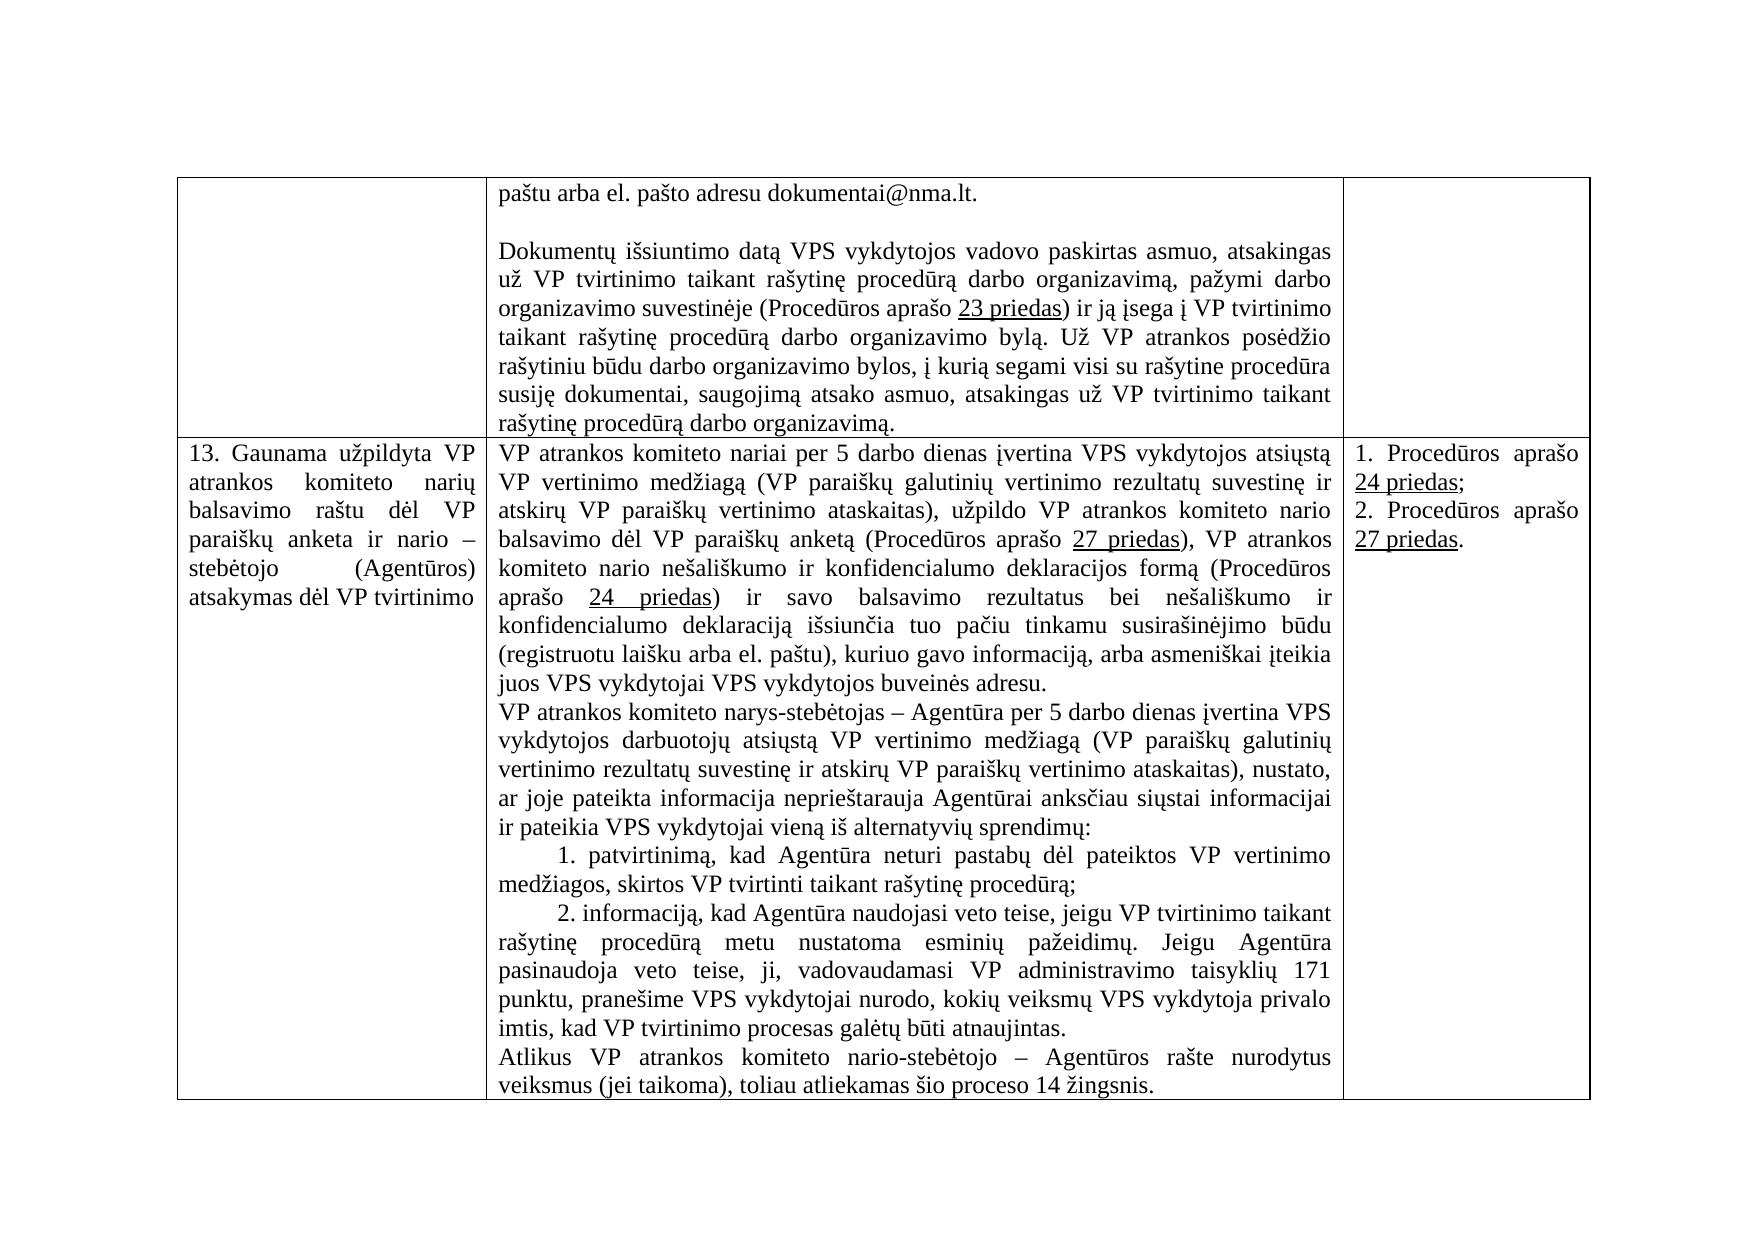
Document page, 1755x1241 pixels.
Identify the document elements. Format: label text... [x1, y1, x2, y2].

table_cell [178, 178, 486, 437]
table_cell 13. Gaunama užpildyta VP atrankos komiteto narių balsavimo raštu dėl VP paraiškų anketa ir nario –stebėtojo (Agentūros) atsakymas dėl VP tvirtinimo [178, 438, 486, 1099]
table_cell 1. Procedūros aprašo 24 priedas; 2. Procedūros aprašo 27 priedas. [1344, 438, 1589, 1099]
table_cell [1344, 178, 1589, 437]
table_cell paštu arba el. pašto adresu dokumentai@nma.lt. Dokumentų išsiuntimo datą VPS vykdytojos vadovo paskirtas asmuo, atsakingas už VP tvirtinimo taikant rašytinę procedūrą darbo organizavimą, pažymi darbo organizavimo suvestinėje (Procedūros aprašo 23 priedas) ir ją įsega į VP tvirtinimo taikant rašytinę procedūrą darbo organizavimo bylą. Už VP atrankos posėdžio rašytiniu būdu darbo organizavimo bylos, į kurią segami visi su rašytine procedūra susiję dokumentai, saugojimą atsako asmuo, atsakingas už VP tvirtinimo taikant rašytinę procedūrą darbo organizavimą. [487, 178, 1343, 437]
table_cell VP atrankos komiteto nariai per 5 darbo dienas įvertina VPS vykdytojos atsiųstą VP vertinimo medžiagą (VP paraiškų galutinių vertinimo rezultatų suvestinę ir atskirų VP paraiškų vertinimo ataskaitas), užpildo VP atrankos komiteto nario balsavimo dėl VP paraiškų anketą (Procedūros aprašo 27 priedas), VP atrankos komiteto nario nešališkumo ir konfidencialumo deklaracijos formą (Procedūros aprašo 24 priedas) ir savo balsavimo rezultatus bei nešališkumo ir konfidencialumo deklaraciją išsiunčia tuo pačiu tinkamu susirašinėjimo būdu (registruotu laišku arba el. paštu), kuriuo gavo informaciją, arba asmeniškai įteikia juos VPS vykdytojai VPS vykdytojos buveinės adresu. VP atrankos komiteto narys-stebėtojas – Agentūra per 5 darbo dienas įvertina VPS vykdytojos darbuotojų atsiųstą VP vertinimo medžiagą (VP paraiškų galutinių vertinimo rezultatų suvestinę ir atskirų VP paraiškų vertinimo ataskaitas), nustato, ar joje pateikta informacija neprieštarauja Agentūrai anksčiau siųstai informacijai ir pateikia VPS vykdytojai vieną iš alternatyvių sprendimų: 1. patvirtinimą, kad Agentūra neturi pastabų dėl pateiktos VP vertinimo medžiagos, skirtos VP tvirtinti taikant rašytinę procedūrą; 2. informaciją, kad Agentūra naudojasi veto teise, jeigu VP tvirtinimo taikant rašytinę procedūrą metu nustatoma esminių pažeidimų. Jeigu Agentūra pasinaudoja veto teise, ji, vadovaudamasi VP administravimo taisyklių 171 punktu, pranešime VPS vykdytojai nurodo, kokių veiksmų VPS vykdytoja privalo imtis, kad VP tvirtinimo procesas galėtų būti atnaujintas. Atlikus VP atrankos komiteto nario-stebėtojo – Agentūros rašte nurodytus veiksmus (jei taikoma), toliau atliekamas šio proceso 14 žingsnis. [487, 438, 1343, 1099]
